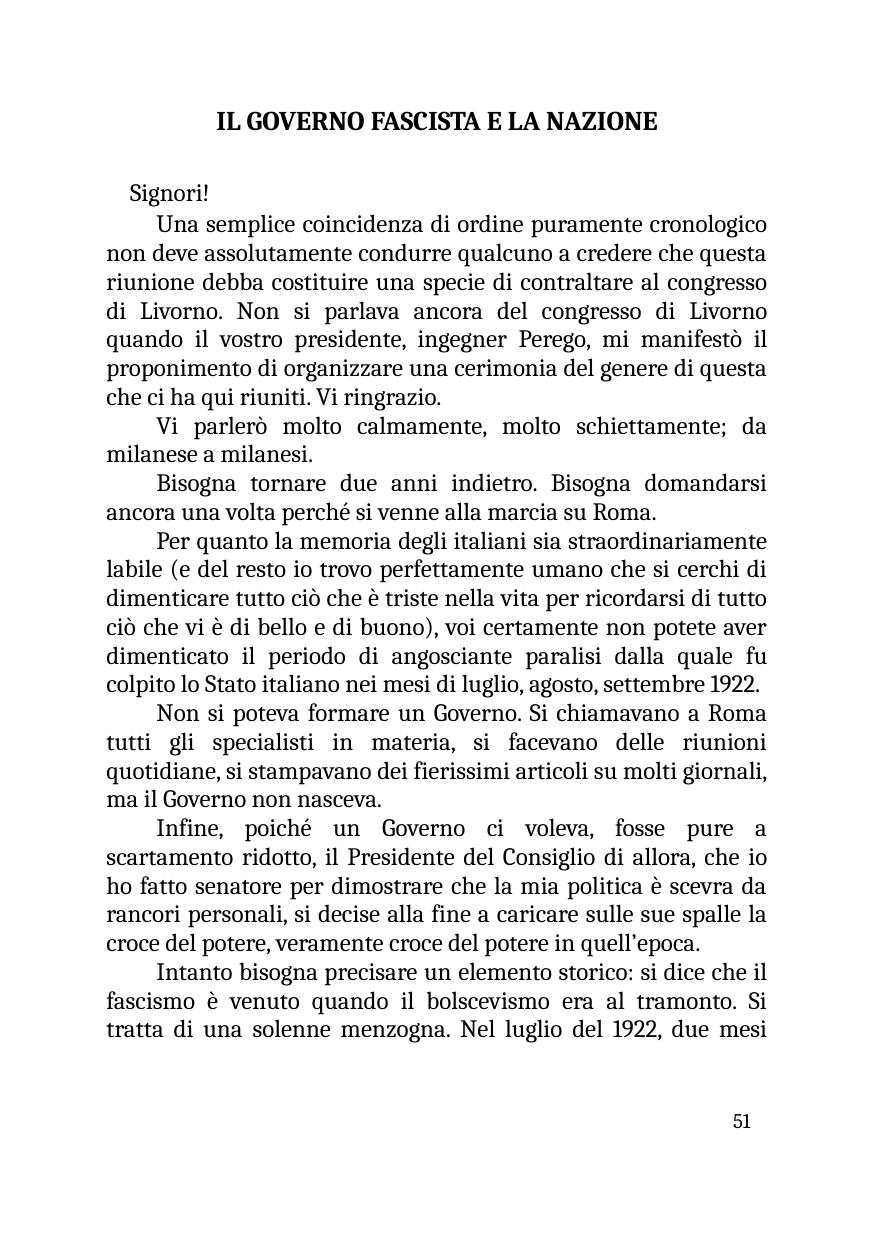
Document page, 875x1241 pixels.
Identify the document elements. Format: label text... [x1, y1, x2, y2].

subtitle IL GOVERNO FASCISTA E LA NAZIONE [106, 106, 768, 137]
text Intanto bisogna precisare un elemento storico: si dice che il fascismo è venuto quando il bolscevismo era al tramonto. Si tratta di una solenne menzogna. Nel luglio del 1922, due mesi [106, 958, 768, 1044]
text Infine, poiché un Governo ci voleva, fosse pure a scartamento ridotto, il Presidente del Consiglio di allora, che io ho fatto senatore per dimostrare che la mia politica è scevra da rancori personali, si decise alla fine a caricare sulle sue spalle la croce del potere, veramente croce del potere in quell’epoca. [106, 814, 768, 958]
text Non si poteva formare un Governo. Si chiamavano a Roma tutti gli specialisti in materia, si facevano delle riunioni quotidiane, si stampavano dei fierissimi articoli su molti giornali, ma il Governo non nasceva. [106, 699, 768, 814]
text Una semplice coincidenza di ordine puramente cronologico non deve assolutamente condurre qualcuno a credere che questa riunione debba costituire una specie di contraltare al congresso di Livorno. Non si parlava ancora del congresso di Livorno quando il vostro presidente, ingegner Perego, mi manifestò il proponimento di organizzare una cerimonia del genere di questa che ci ha qui riuniti. Vi ringrazio. [106, 210, 768, 412]
text Bisogna tornare due anni indietro. Bisogna domandarsi ancora una volta perché si venne alla marcia su Roma. [106, 469, 768, 527]
text Signori! [130, 179, 768, 207]
text Vi parlerò molto calmamente, molto schiettamente; da milanese a milanesi. [106, 412, 768, 469]
text Per quanto la memoria degli italiani sia straordinariamente labile (e del resto io trovo perfettamente umano che si cerchi di dimenticare tutto ciò che è triste nella vita per ricordarsi di tutto ciò che vi è di bello e di buono), voi certamente non potete aver dimenticato il periodo di angosciante paralisi dalla quale fu colpito lo Stato italiano nei mesi di luglio, agosto, settembre 1922. [106, 527, 768, 699]
